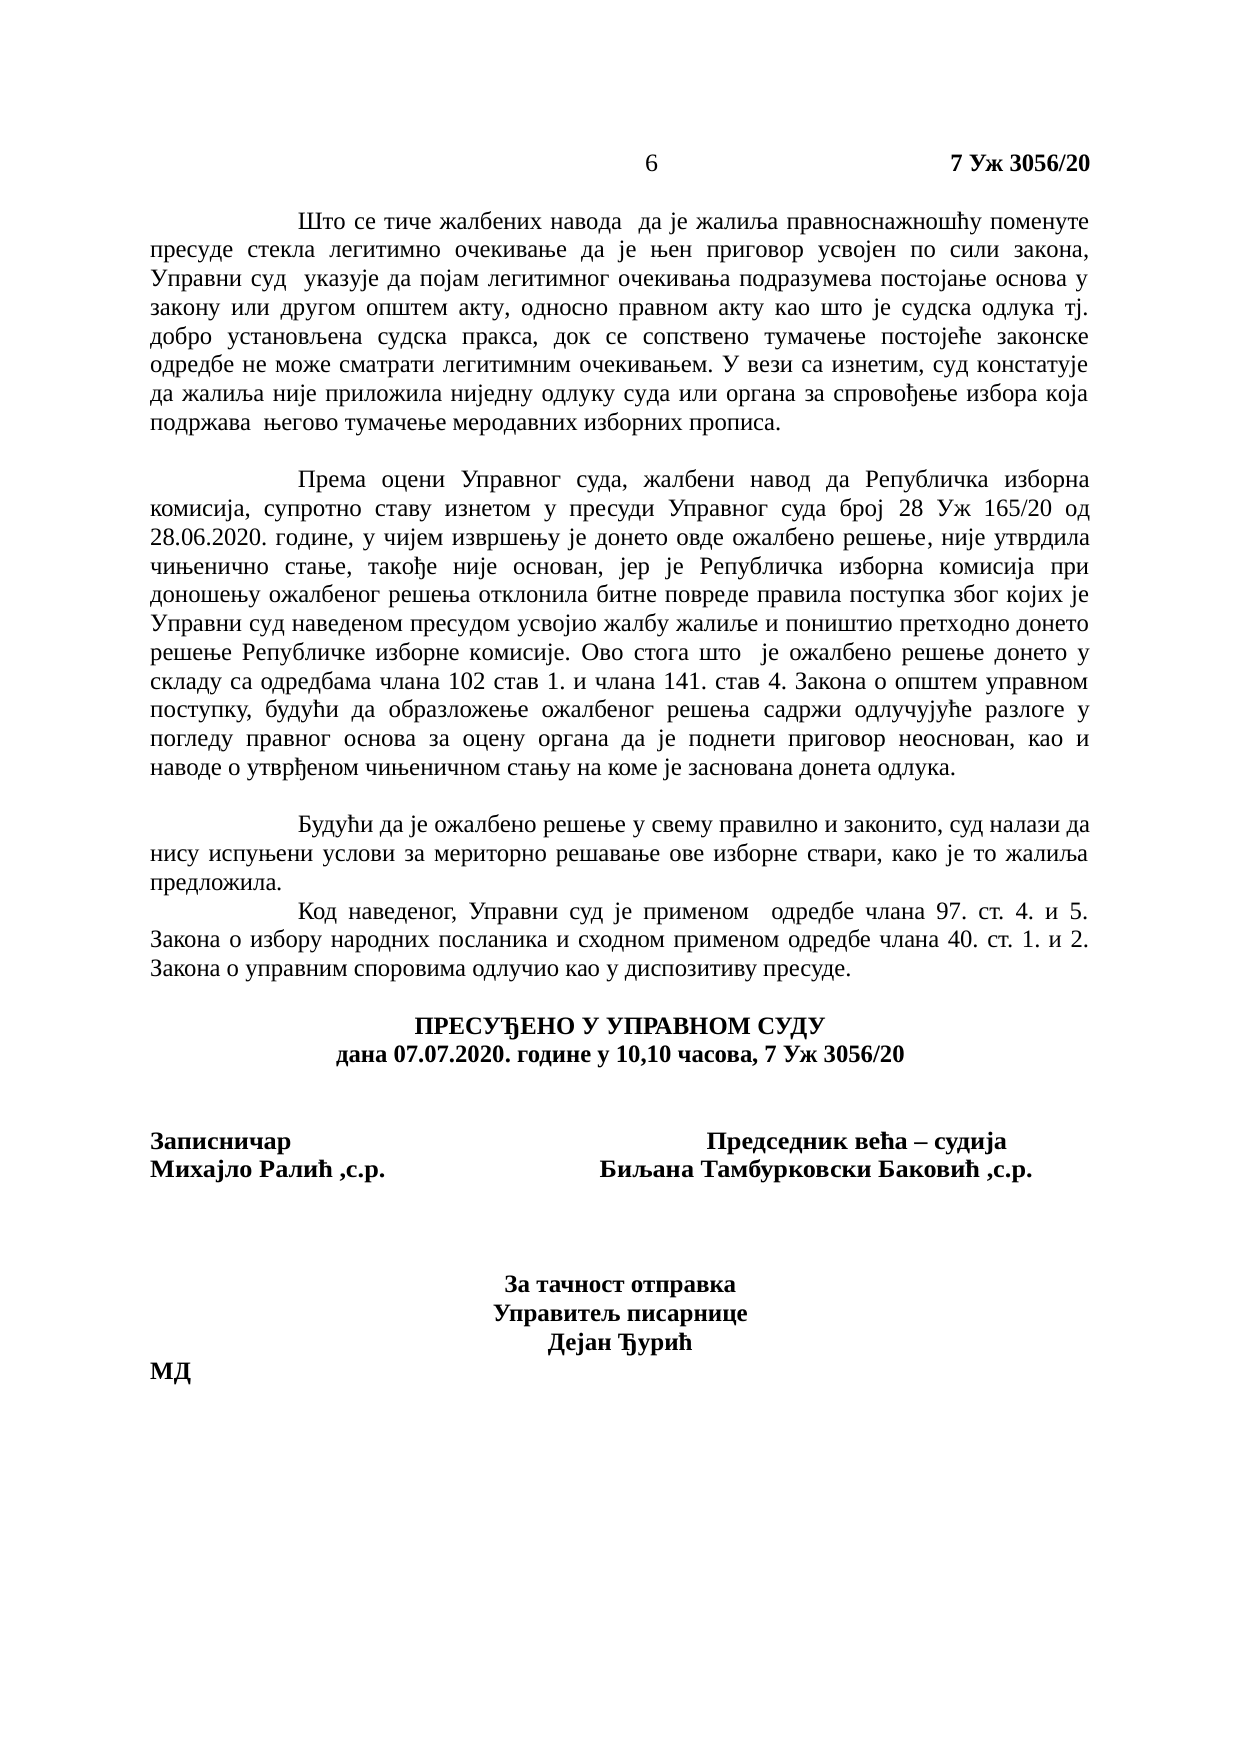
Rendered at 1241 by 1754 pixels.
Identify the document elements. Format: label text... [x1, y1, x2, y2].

text МД [150, 1356, 1090, 1384]
text Што се тиче жалбених навода да је жалиља правноснажношћу поменуте пресуде стекла легитимно очекивање да је њен приговор усвојен по сили закона, Управни суд указује да појам легитимног очекивања подразумева постојање основа у закону или другом општем акту, односно правном акту као што је судска одлука тј. добро установљена судска пракса, док се сопствено тумачење постојеће законске одредбе не може сматрати легитимним очекивањем. У вези са изнетим, суд констатује да жалиља није приложила ниједну одлуку суда или органа за спровођење избора која подржава његово тумачење меродавних изборних прописа. [150, 206, 1090, 436]
text дана 07.07.2020. године у 10,10 часова, 7 Уж 3056/20 [150, 1039, 1090, 1068]
text Управитељ писарнице [150, 1298, 1090, 1327]
text ПРЕСУЂЕНО У УПРАВНОМ СУДУ [150, 1011, 1090, 1039]
text Михајло Ралић ,с.р. Биљана Тамбурковски Баковић ,с.р. [150, 1154, 1090, 1183]
text Будући да је ожалбено решење у свему правилно и законито, суд налази да нису испуњени услови за мериторно решавање ове изборне ствари, како је то жалиља предложила. [150, 809, 1090, 896]
text Записничар Председник већа – судија [150, 1126, 1090, 1154]
text Према оцени Управног суда, жалбени навод да Републичка изборна комисија, супротно ставу изнетом у пресуди Управног суда број 28 Уж 165/20 од 28.06.2020. године, у чијем извршењу је донето овде ожалбено решење, није утврдила чињенично стање, такође није основан, јер је Републичка изборна комисија при доношењу ожалбеног решења отклонила битне повреде правила поступка због којих је Управни суд наведеном пресудом усвојио жалбу жалиље и поништио претходно донето решење Републичке изборне комисије. Ово стога што је ожалбено решење донето у складу са одредбама члана 102 став 1. и члана 141. став 4. Закона о општем управном поступку, будући да образложење ожалбеног решења садржи одлучујуће разлоге у погледу правног основа за оцену органа да је поднети приговор неоснован, као и наводе о утврђеном чињеничном стању на коме је заснована донета одлука. [150, 464, 1090, 781]
text За тачност отправка [150, 1269, 1090, 1298]
text Дејан Ђурић [150, 1327, 1090, 1356]
text Код наведеног, Управни суд је применом одредбе члана 97. ст. 4. и 5. Закона о избору народних посланика и сходном применом одредбе члана 40. ст. 1. и 2. Закона о управним споровима одлучио као у диспозитиву пресуде. [150, 896, 1090, 982]
